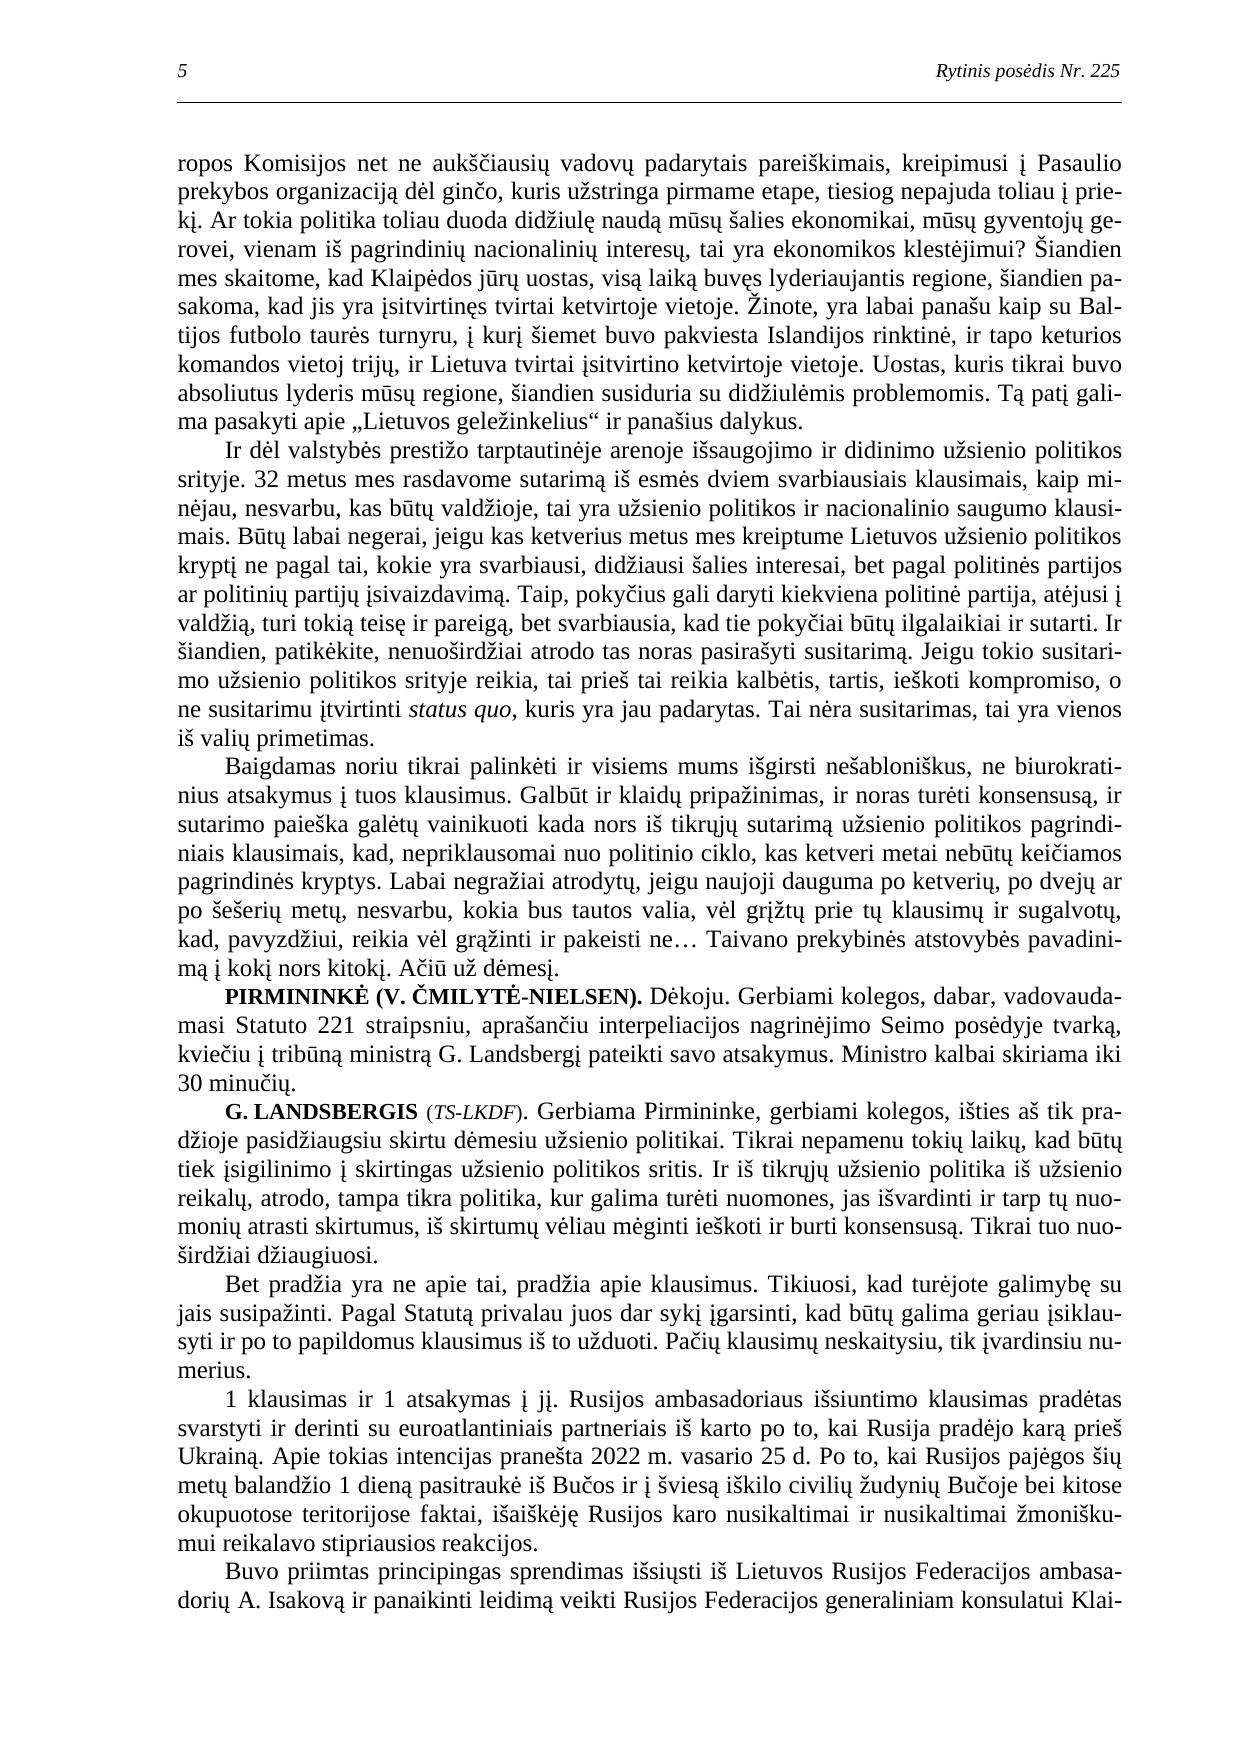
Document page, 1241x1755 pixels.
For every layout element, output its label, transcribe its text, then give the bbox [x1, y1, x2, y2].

text 1 klau­si­mas ir 1 at­sa­ky­mas į jį. Ru­si­jos am­ba­sa­do­riaus iš­siun­ti­mo klau­si­mas pra­dė­tas svar­s­ty­ti ir de­rin­ti su eu­ro­at­lan­ti­niais part­ne­riais iš kar­to po to, kai Ru­si­ja pra­dė­jo ka­rą prieš Uk­rai­ną. Apie to­kias in­ten­ci­jas pra­neš­ta 2022 m. va­sa­rio 25 d. Po to, kai Ru­si­jos pa­jė­gos šių me­tų ba­lan­džio 1 die­ną pa­si­trau­kė iš Bu­čos ir į švie­są iš­ki­lo ci­vi­lių žu­dy­nių Bu­čo­je bei ki­to­se oku­puo­to­se te­ri­to­ri­jo­se fak­tai, iš­aiš­kė­ję Ru­si­jos ka­ro nu­si­kal­ti­mai ir nu­si­kal­ti­mai žmo­niš­ku­mui rei­ka­la­vo stip­riau­sios re­ak­ci­jos. [177, 1384, 1122, 1556]
text G. LANDSBERGIS (TS-LKDF). Ger­bia­ma Pir­mi­nin­ke, ger­bia­mi ko­le­gos, iš­ties aš tik pra­džio­je pa­si­džiaug­siu skir­tu dė­me­siu už­sie­nio po­li­ti­kai. Tik­rai ne­pa­me­nu to­kių lai­kų, kad bū­tų tiek įsi­gi­li­ni­mo į skir­tin­gas už­sie­nio po­li­ti­kos sri­tis. Ir iš tik­rų­jų už­sie­nio po­li­ti­ka iš už­sie­nio rei­ka­lų, at­ro­do, tam­pa tik­ra po­li­ti­ka, kur ga­li­ma tu­rė­ti nuo­mo­nes, jas iš­var­din­ti ir tarp tų nuo­mo­nių at­ras­ti skir­tu­mus, iš skir­tu­mų vė­liau mė­gin­ti ieš­ko­ti ir bur­ti kon­sen­su­są. Tik­rai tuo nuo­šir­džiai džiau­giuo­si. [177, 1096, 1122, 1269]
text Baig­da­mas no­riu tik­rai pa­lin­kė­ti ir vi­siems mums iš­girs­ti ne­šab­lo­niš­kus, ne biu­ro­kra­ti­nius at­sa­ky­mus į tuos klau­si­mus. Gal­būt ir klai­dų pri­pa­ži­ni­mas, ir no­ras tu­rė­ti kon­sen­su­są, ir su­ta­ri­mo pa­ieš­ka ga­lė­tų vai­ni­kuo­ti ka­da nors iš tik­rų­jų su­ta­ri­mą už­sie­nio po­li­ti­kos pa­grin­di­niais klau­si­mais, kad, ne­pri­klau­so­mai nuo po­li­ti­nio cik­lo, kas ket­ve­ri me­tai ne­bū­tų kei­čia­mos pa­grin­di­nės kryp­tys. La­bai ne­gra­žiai at­ro­dy­tų, jei­gu nau­jo­ji dau­gu­ma po ket­ve­rių, po dve­jų ar po še­še­rių me­tų, ne­svar­bu, ko­kia bus tau­tos va­lia, vėl grįž­tų prie tų klau­si­mų ir su­gal­vo­tų, kad, pa­vyz­džiui, rei­kia vėl grą­žin­ti ir pa­keis­ti ne… Tai­va­no pre­ky­bi­nės at­sto­vy­bės pa­va­di­ni­mą į ko­kį nors ki­to­kį. Ačiū už dė­me­sį. [177, 751, 1122, 981]
text Bet pra­džia yra ne apie tai, pra­džia apie klau­si­mus. Ti­kiuo­si, kad tu­rė­jo­te ga­li­my­bę su jais su­si­pa­žin­ti. Pa­gal Sta­tu­tą pri­va­lau juos dar sy­kį įgar­sin­ti, kad bū­tų ga­li­ma ge­riau įsi­klau­sy­ti ir po to pa­pil­do­mus klau­si­mus iš to už­duo­ti. Pa­čių klau­si­mų ne­skai­ty­siu, tik įvar­din­siu nu­me­rius. [177, 1269, 1122, 1384]
text PIRMININKĖ (V. ČMILYTĖ-NIELSEN). Dė­ko­ju. Ger­bia­mi ko­le­gos, da­bar, va­do­vau­da­ma­si Sta­tu­to 221 straips­niu, ap­ra­šan­čiu in­ter­pe­lia­ci­jos nag­ri­nė­ji­mo Sei­mo po­sė­dy­je tvar­ką, kvie­čiu į tri­bū­ną mi­nist­rą G. Lan­d­sber­gį pa­teik­ti sa­vo at­sa­ky­mus. Mi­nist­ro kal­bai ski­ria­ma iki 30 mi­nu­čių. [177, 981, 1122, 1096]
text Ir dėl vals­ty­bės pres­ti­žo tarp­tau­ti­nė­je are­no­je iš­sau­go­ji­mo ir di­di­ni­mo už­sie­nio po­li­ti­kos sri­ty­je. 32 me­tus mes ras­da­vo­me su­ta­ri­mą iš es­mės dviem svar­biau­siais klau­si­mais, kaip mi­nė­jau, ne­svar­bu, kas bū­tų val­džio­je, tai yra už­sie­nio po­li­ti­kos ir na­cio­na­li­nio sau­gu­mo klau­si­mais. Bū­tų la­bai ne­ge­rai, jei­gu kas ket­ve­rius me­tus mes kreip­tu­me Lie­tu­vos už­sie­nio po­li­ti­kos kryp­tį ne pa­gal tai, ko­kie yra svar­biau­si, di­džiau­si ša­lies in­te­re­sai, bet pa­gal po­li­ti­nės par­ti­jos ar po­li­ti­nių par­ti­jų įsi­vaiz­da­vi­mą. Taip, po­ky­čius ga­li da­ry­ti kiek­vie­na po­li­ti­nė par­ti­ja, at­ėju­si į val­džią, tu­ri to­kią tei­sę ir pa­rei­gą, bet svar­biau­sia, kad tie po­ky­čiai bū­tų il­ga­lai­kiai ir su­tar­ti. Ir šian­dien, pa­ti­kė­ki­te, ne­nu­ošir­džiai at­ro­do tas no­ras pa­si­ra­šy­ti su­si­ta­ri­mą. Jei­gu to­kio su­si­ta­ri­mo už­sie­nio po­li­ti­kos sri­ty­je rei­kia, tai prieš tai rei­kia kal­bė­tis, tar­tis, ieš­ko­ti kom­pro­mi­so, o ne su­si­ta­ri­mu įtvir­tin­ti sta­tus quo, ku­ris yra jau pa­da­ry­tas. Tai nė­ra su­si­ta­ri­mas, tai yra vie­nos iš va­lių pri­me­ti­mas. [177, 435, 1122, 751]
text ro­pos Ko­mi­si­jos net ne aukš­čiau­sių va­do­vų pa­da­ry­tais pa­reiš­ki­mais, krei­pi­mu­si į Pa­sau­lio pre­ky­bos or­ga­ni­za­ci­ją dėl gin­čo, ku­ris už­strin­ga pir­ma­me eta­pe, tie­siog ne­pa­ju­da to­liau į prie­kį. Ar to­kia po­li­ti­ka to­liau duo­da di­džiu­lę nau­dą mū­sų ša­lies eko­no­mi­kai, mū­sų gy­ven­to­jų ge­ro­vei, vie­nam iš pa­grin­di­nių na­cio­na­li­nių in­te­re­sų, tai yra eko­no­mi­kos kles­tė­ji­mui? Šian­dien mes skai­to­me, kad Klai­pė­dos jūrų uos­tas, vi­są lai­ką bu­vęs ly­de­riau­jan­tis re­gio­ne, šian­dien pa­sa­ko­ma, kad jis yra įsi­tvir­ti­nęs tvir­tai ket­vir­to­je vie­to­je. Ži­no­te, yra la­bai pa­na­šu kaip su Bal­tijos fut­bo­lo tau­rės tur­ny­ru, į ku­rį šie­met bu­vo pa­kvies­ta Is­lan­di­jos rink­ti­nė, ir ta­po ke­tu­rios ko­man­dos vie­toj tri­jų, ir Lie­tu­va tvir­tai įsi­tvir­ti­no ket­vir­to­je vie­to­je. Uos­tas, ku­ris tik­rai bu­vo ab­so­liu­tus ly­de­ris mū­sų re­gio­ne, šian­dien su­si­du­ria su di­džiu­lė­mis pro­ble­mo­mis. Tą pa­tį ga­li­ma pa­sa­ky­ti apie „Lie­tu­vos ge­le­žin­ke­lius“ ir pa­na­šius da­ly­kus. [177, 148, 1122, 435]
text Bu­vo pri­im­tas prin­ci­pin­gas spren­di­mas iš­siųs­ti iš Lie­tu­vos Ru­si­jos Fe­de­ra­ci­jos am­ba­sa­do­rių A. Isa­ko­vą ir pa­nai­kin­ti lei­di­mą veik­ti Ru­si­jos Fe­de­ra­ci­jos ge­ne­ra­li­niam kon­su­la­tui Klai­ [177, 1556, 1122, 1614]
